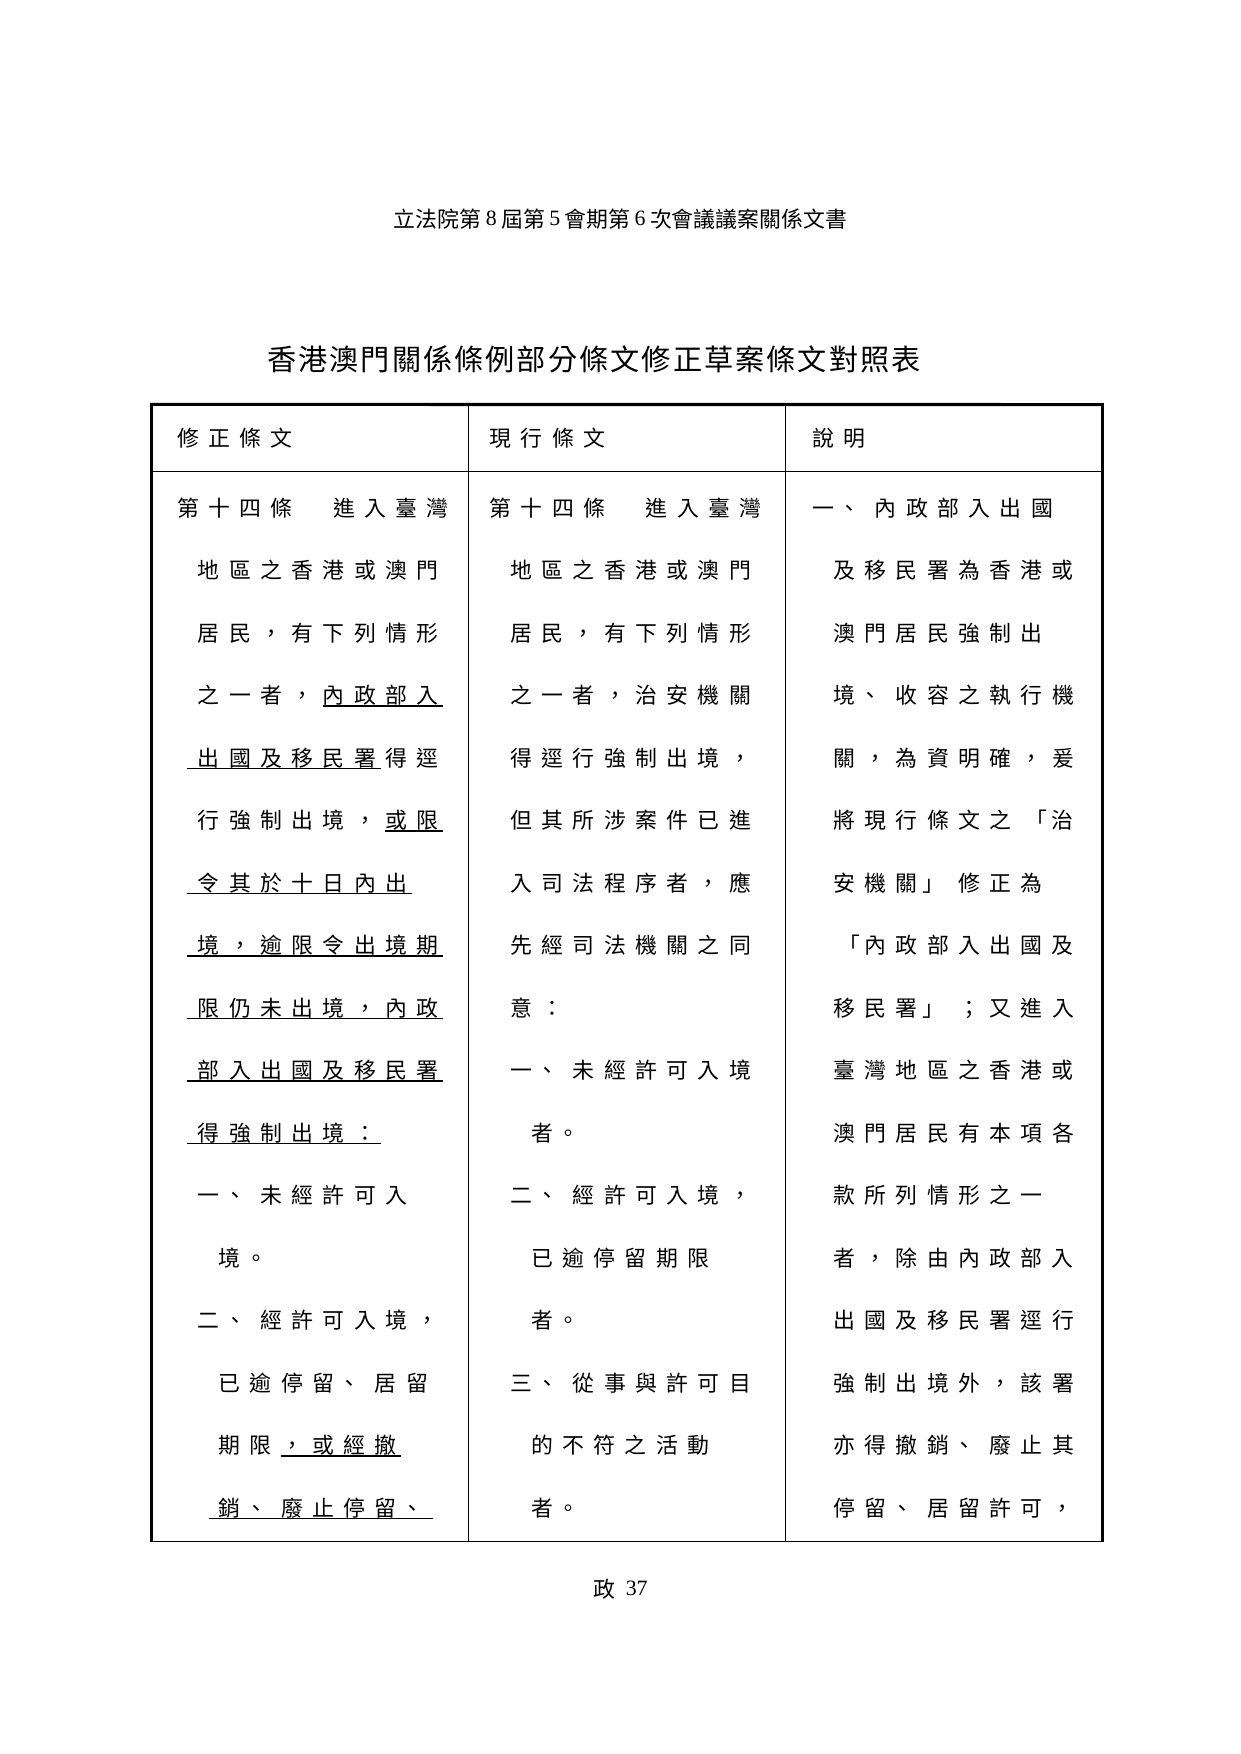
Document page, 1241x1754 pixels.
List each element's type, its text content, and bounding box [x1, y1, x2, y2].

table_header 香港澳門關係條例部分條文修正草案條文對照表 [151, 313, 1102, 403]
table_cell 說明 [786, 407, 1101, 471]
table_cell 一、內政部入出國及移民署為香港或澳門居民強制出境、收容之執行機關，為資明確，爰將現行條文之「治安機關」修正為「內政部入出國及移民署」；又進入臺灣地區之香港或澳門居民有本項各款所列情形之一者，除由內政部入出國及移民署逕行強制出境外，該署亦得撤銷、廢止其停留、居留許可， [786, 472, 1101, 1541]
table_cell 現行條文 [469, 407, 785, 471]
table_cell 第十四條 進入臺灣地區之香港或澳門居民，有下列情形之一者，治安機關得逕行強制出境，但其所涉案件已進入司法程序者，應先經司法機關之同意： 一、未經許可入境者。 二、經許可入境，已逾停留期限者。 三、從事與許可目的不符之活動者。 [469, 472, 785, 1541]
table_cell 第十四條 進入臺灣地區之香港或澳門居民，有下列情形之一者，內政部入出國及移民署得逕行強制出境，或限令其於十日內出境，逾限令出境期限仍未出境，內政部入出國及移民署得強制出境： 一、未經許可入境。 二、經許可入境，已逾停留、居留期限，或經撤銷、廢止停留、 [153, 472, 468, 1541]
table_cell 修正條文 [153, 406, 468, 471]
